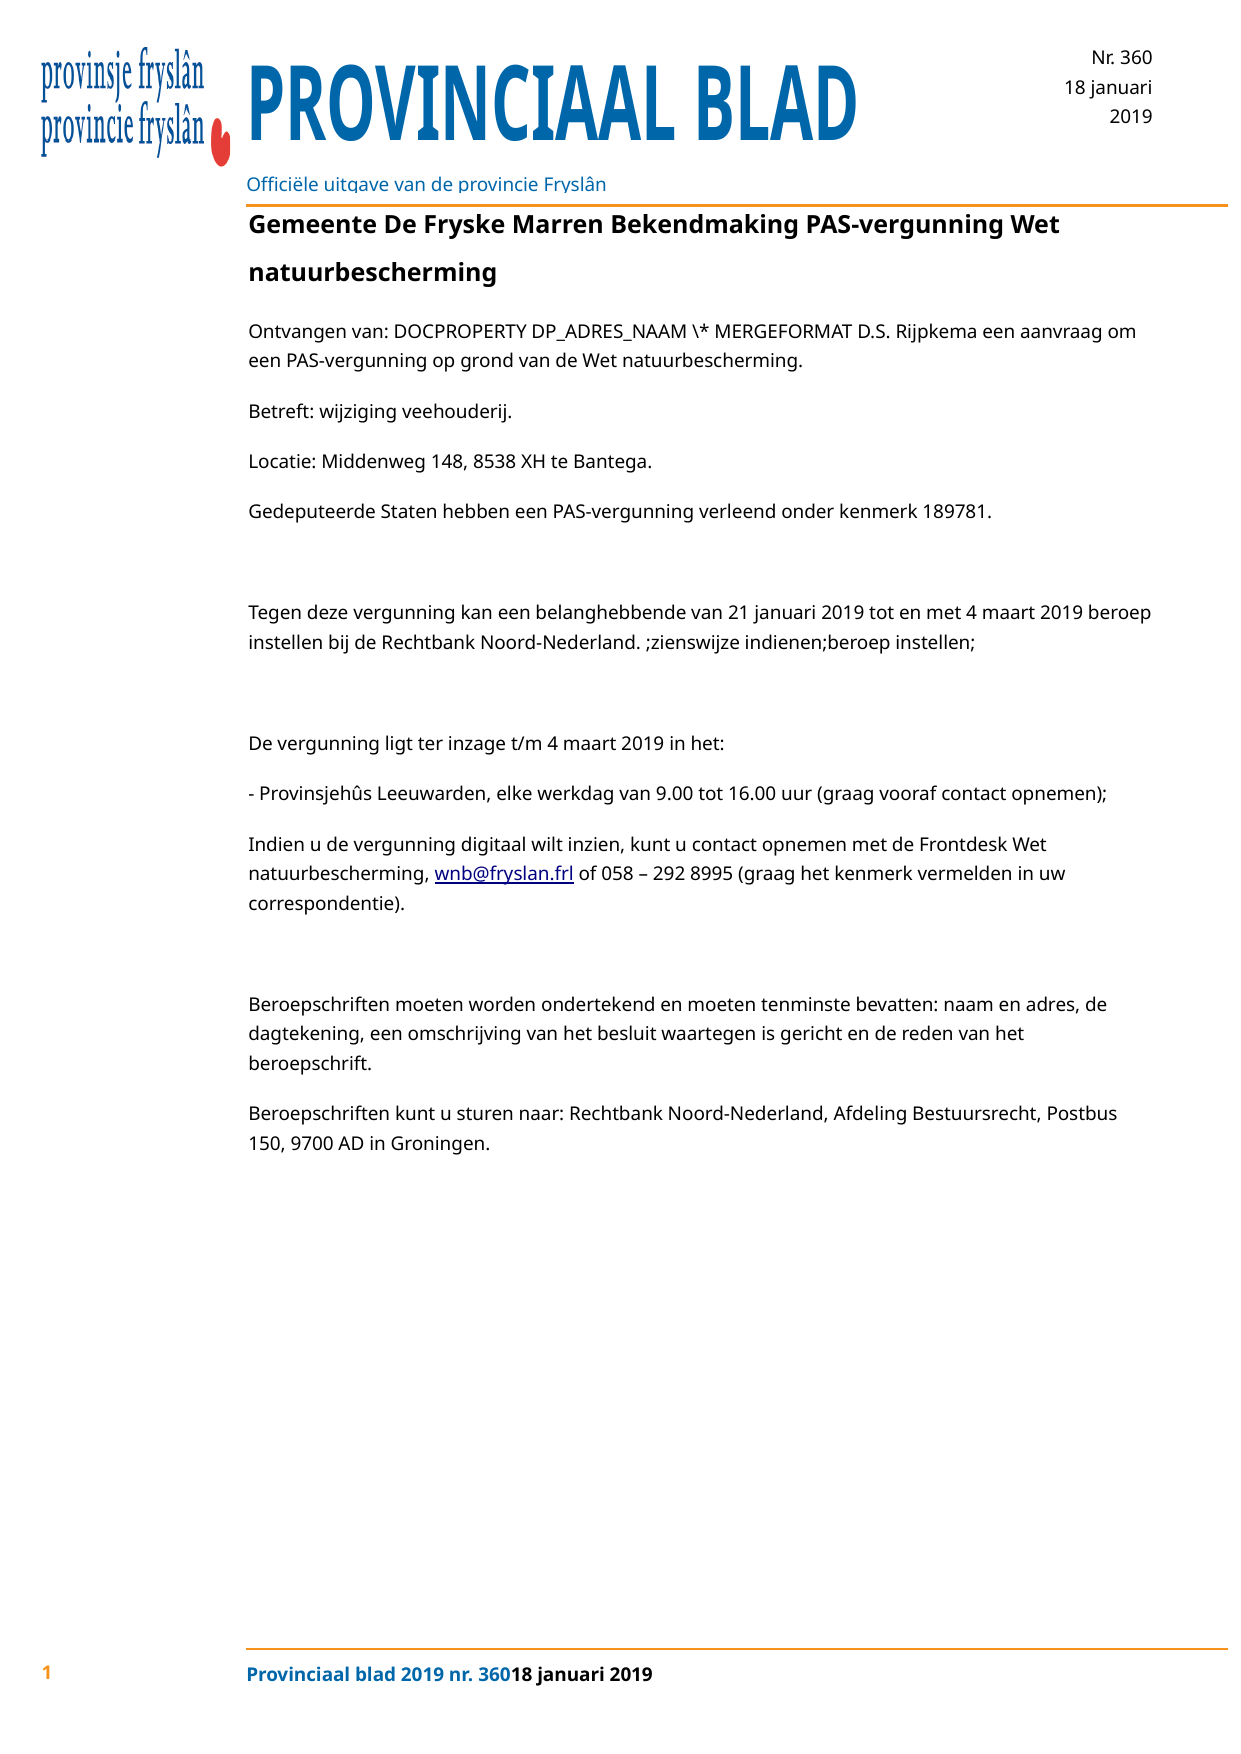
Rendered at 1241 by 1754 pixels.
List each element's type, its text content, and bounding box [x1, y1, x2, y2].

text Betreft: wijziging veehouderij. [248, 398, 1152, 424]
text Indien u de vergunning digitaal wilt inzien, kunt u contact opnemen met de Frontdesk Wet natuurbescherming, wnb@fryslan.frl of 058 – 292 8995 (graag het kenmerk vermelden in uw correspondentie). [248, 831, 1152, 916]
text Beroepschriften moeten worden ondertekend en moeten tenminste bevatten: naam en adres, de dagtekening, een omschrijving van het besluit waartegen is gericht en de reden van het beroepschrift. [248, 991, 1152, 1076]
text De vergunning ligt ter inzage t/m 4 maart 2019 in het: [248, 730, 1152, 756]
text Gedeputeerde Staten hebben een PAS-vergunning verleend onder kenmerk 189781. [248, 499, 1152, 524]
text Beroepschriften kunt u sturen naar: Rechtbank Noord-Nederland, Afdeling Bestuursrecht, Postbus 150, 9700 AD in Groningen. [248, 1100, 1152, 1156]
picture [41, 47, 231, 172]
text - Provinsjehûs Leeuwarden, elke werkdag van 9.00 tot 16.00 uur (graag vooraf contact opnemen); [248, 780, 1152, 806]
text Gemeente De Fryske Marren Bekendmaking PAS-vergunning Wet natuurbescherming [248, 207, 1152, 288]
text Ontvangen van: DOCPROPERTY DP_ADRES_NAAM \* MERGEFORMAT D.S. Rijpkema een aanvraag om een PAS-vergunning op grond van de Wet natuurbescherming. [248, 318, 1152, 373]
text Tegen deze vergunning kan een belanghebbende van 21 januari 2019 tot en met 4 maart 2019 beroep instellen bij de Rechtbank Noord-Nederland. ;zienswijze indienen;beroep instellen; [248, 599, 1152, 655]
text Locatie: Middenweg 148, 8538 XH te Bantega. [248, 448, 1152, 474]
